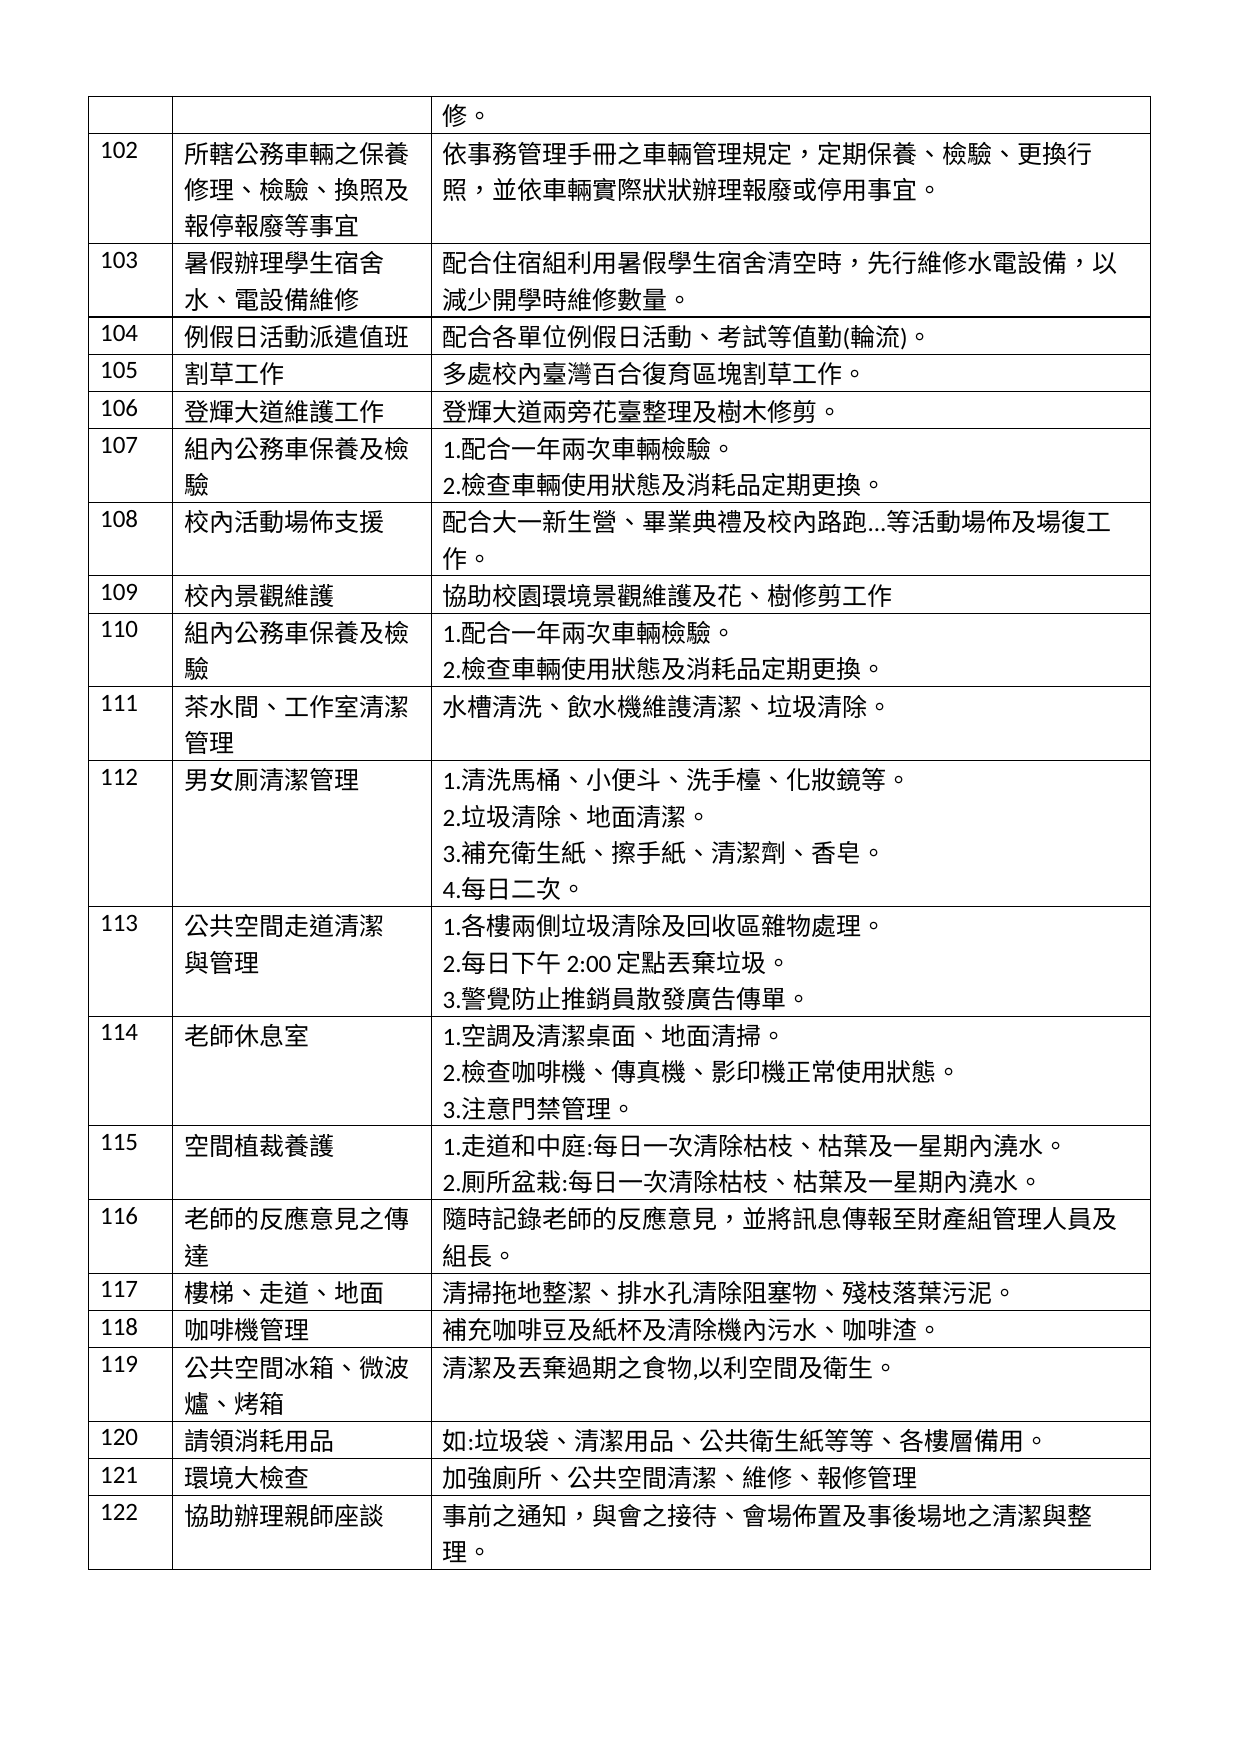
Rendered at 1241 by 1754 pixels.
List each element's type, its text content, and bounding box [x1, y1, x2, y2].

table_cell 1.走道和中庭:每日一次清除枯枝、枯葉及一星期內澆水。 2.厠所盆栽:每日一次清除枯枝、枯葉及一星期內澆水。 [432, 1126, 1150, 1199]
table_cell 校內活動場佈支援 [173, 503, 431, 575]
table_cell 加強廁所、公共空間清潔、維修、報修管理 [432, 1459, 1150, 1495]
table_cell 修。 [432, 97, 1150, 133]
table_cell 111 [89, 687, 172, 760]
table_cell 107 [89, 429, 172, 502]
table_cell 121 [89, 1459, 172, 1495]
table_cell 事前之通知，與會之接待、會場佈置及事後場地之清潔與整理。 [432, 1496, 1150, 1569]
table_cell 公共空間走道清潔 與管理 [173, 907, 431, 1016]
table_cell 例假日活動派遣值班 [173, 318, 431, 354]
table_cell 110 [89, 614, 172, 686]
table_cell 隨時記錄老師的反應意見，並將訊息傳報至財產組管理人員及組長。 [432, 1200, 1150, 1272]
table_cell [89, 97, 172, 133]
table_cell 109 [89, 576, 172, 613]
table_cell 114 [89, 1017, 172, 1125]
table_cell 103 [89, 244, 172, 316]
table_cell 清掃拖地整潔、排水孔清除阻塞物、殘枝落葉污泥。 [432, 1274, 1150, 1310]
table_cell 112 [89, 761, 172, 906]
table_cell 119 [89, 1348, 172, 1421]
table_cell 空間植裁養護 [173, 1126, 431, 1199]
table_cell 樓梯、走道、地面 [173, 1274, 431, 1310]
table_cell 配合大一新生營、畢業典禮及校內路跑...等活動場佈及場復工作。 [432, 503, 1150, 575]
table_cell 暑假辦理學生宿舍水、電設備維修 [173, 244, 431, 316]
table_cell 多處校內臺灣百合復育區塊割草工作。 [432, 355, 1150, 391]
table_cell 116 [89, 1200, 172, 1272]
table_cell 請領消耗用品 [173, 1422, 431, 1458]
table_cell 117 [89, 1274, 172, 1310]
table_cell 茶水間、工作室清潔管理 [173, 687, 431, 760]
table_cell 校內景觀維護 [173, 576, 431, 613]
table_cell 組內公務車保養及檢驗 [173, 614, 431, 686]
table_cell 登輝大道兩旁花臺整理及樹木修剪。 [432, 392, 1150, 428]
table_cell 1.配合一年兩次車輛檢驗。 2.檢查車輛使用狀態及消耗品定期更換。 [432, 429, 1150, 502]
table_cell 協助校園環境景觀維護及花、樹修剪工作 [432, 576, 1150, 613]
table_cell 登輝大道維護工作 [173, 392, 431, 428]
table_cell 118 [89, 1311, 172, 1347]
table_cell 106 [89, 392, 172, 428]
table_cell 環境大檢查 [173, 1459, 431, 1495]
table_cell 配合各單位例假日活動、考試等值勤(輪流)。 [432, 318, 1150, 354]
table_cell 所轄公務車輛之保養修理、檢驗、換照及報停報廢等事宜 [173, 134, 431, 243]
table_cell 105 [89, 355, 172, 391]
table_cell [173, 97, 431, 133]
table_cell 102 [89, 134, 172, 243]
table_cell 115 [89, 1126, 172, 1199]
table_cell 老師休息室 [173, 1017, 431, 1125]
table_cell 1.清洗馬桶、小便斗、洗手檯、化妝鏡等。 2.垃圾清除、地面清潔。 3.補充衛生紙、擦手紙、清潔劑、香皂。 4.每日二次。 [432, 761, 1150, 906]
table_cell 1.配合一年兩次車輛檢驗。 2.檢查車輛使用狀態及消耗品定期更換。 [432, 614, 1150, 686]
table_cell 依事務管理手冊之車輛管理規定，定期保養、檢驗、更換行照，並依車輛實際狀狀辦理報廢或停用事宜。 [432, 134, 1150, 243]
table_cell 1.各樓兩側垃圾清除及回收區雜物處理。 2.每日下午2:00定點丟棄垃圾。 3.警覺防止推銷員散發廣告傳單。 [432, 907, 1150, 1016]
table_cell 補充咖啡豆及紙杯及清除機內污水、咖啡渣。 [432, 1311, 1150, 1347]
table_cell 120 [89, 1422, 172, 1458]
table_cell 104 [89, 318, 172, 354]
table_cell 配合住宿組利用暑假學生宿舍清空時，先行維修水電設備，以減少開學時維修數量。 [432, 244, 1150, 316]
table_cell 男女厠清潔管理 [173, 761, 431, 906]
table_cell 清潔及丟棄過期之食物,以利空間及衛生。 [432, 1348, 1150, 1421]
table_cell 咖啡機管理 [173, 1311, 431, 1347]
table_cell 水槽清洗、飲水機維謢清潔、垃圾清除。 [432, 687, 1150, 760]
table_cell 割草工作 [173, 355, 431, 391]
table_cell 公共空間冰箱、微波爐、烤箱 [173, 1348, 431, 1421]
table_cell 122 [89, 1496, 172, 1569]
table_cell 老師的反應意見之傳 達 [173, 1200, 431, 1272]
table_cell 108 [89, 503, 172, 575]
table_cell 組內公務車保養及檢驗 [173, 429, 431, 502]
table_cell 協助辦理親師座談 [173, 1496, 431, 1569]
table_cell 如:垃圾袋、清潔用品、公共衛生紙等等、各樓層備用。 [432, 1422, 1150, 1458]
table_cell 113 [89, 907, 172, 1016]
table_cell 1.空調及清潔桌面、地面清掃。 2.檢查咖啡機、傳真機、影印機正常使用狀態。 3.注意門禁管理。 [432, 1017, 1150, 1125]
